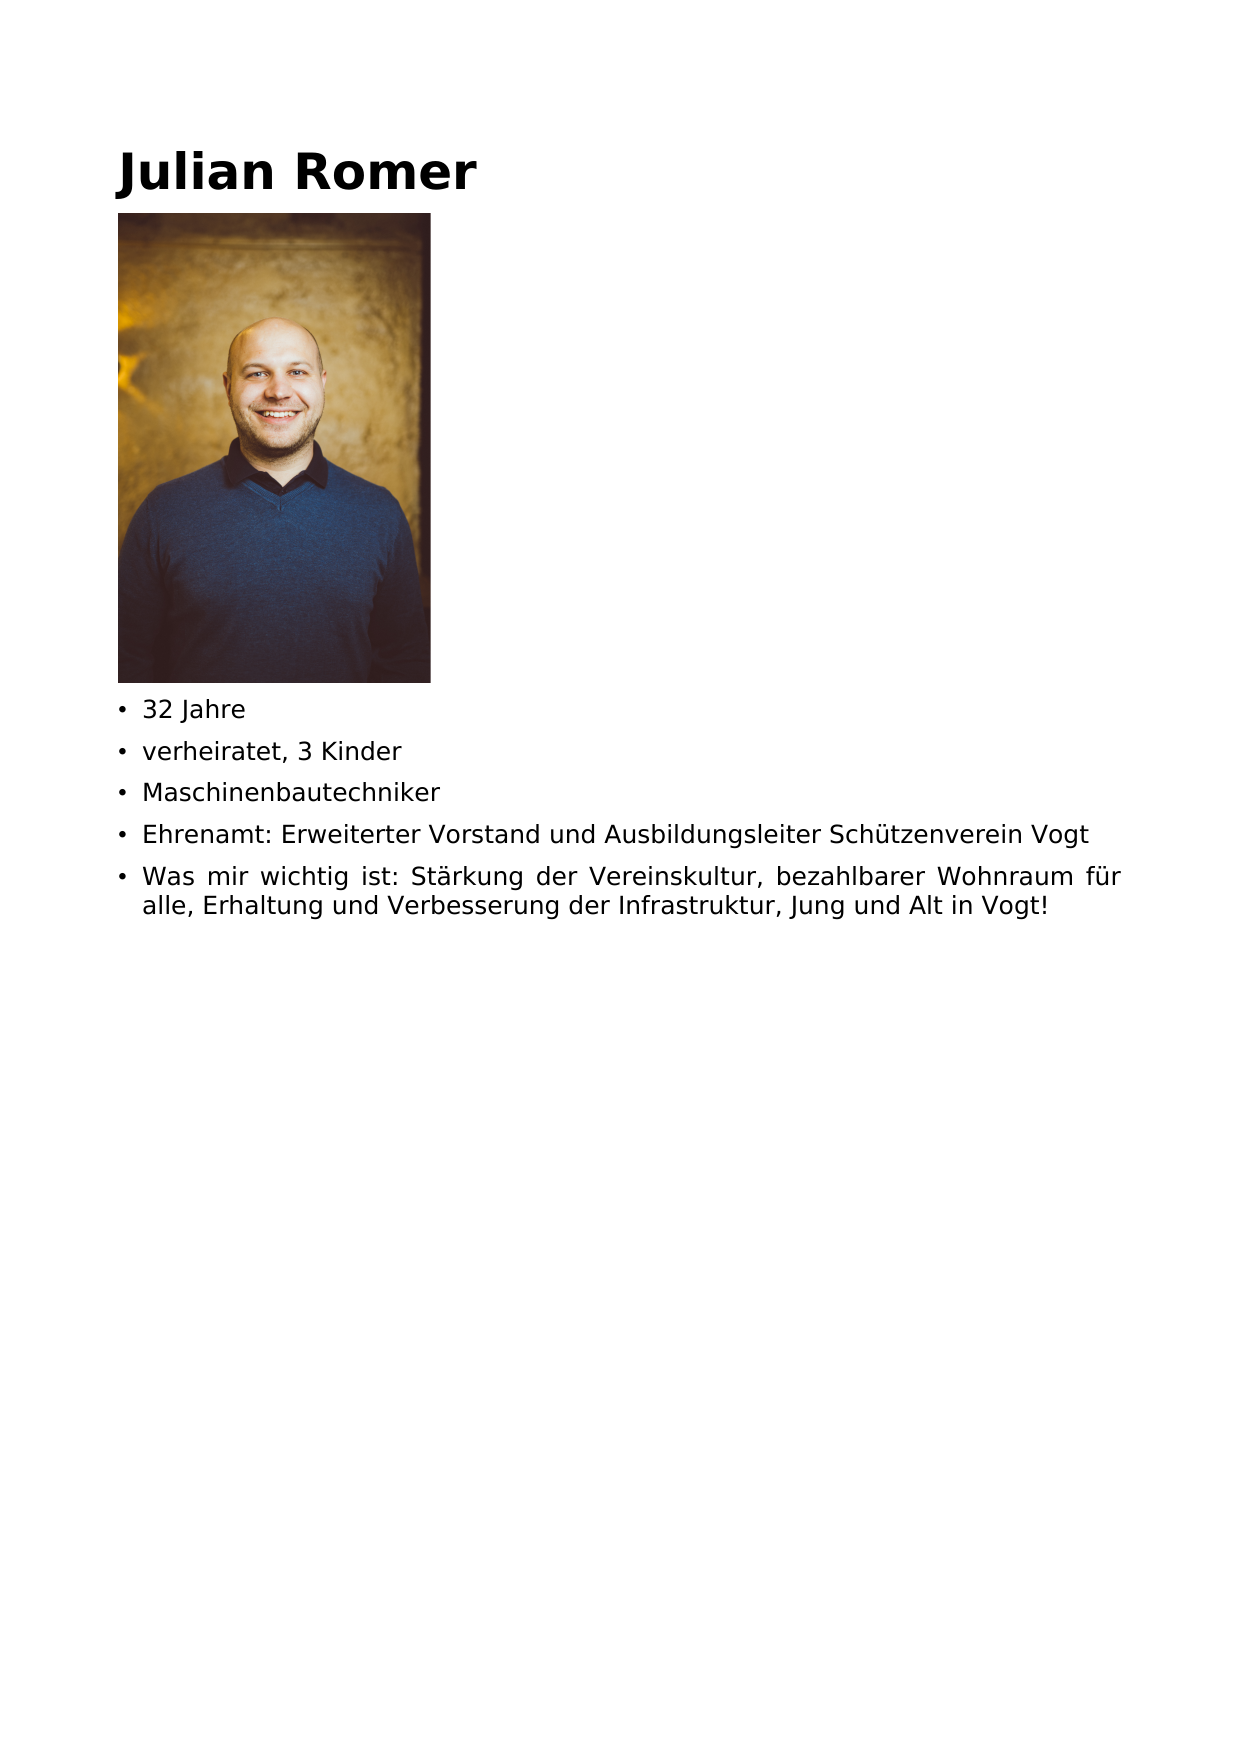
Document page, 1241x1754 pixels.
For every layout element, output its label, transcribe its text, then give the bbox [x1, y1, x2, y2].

list Ehrenamt: Erweiterter Vorstand und Ausbildungsleiter Schützenverein Vogt [118, 820, 1122, 849]
list Was mir wichtig ist: Stärkung der Vereinskultur, bezahlbarer Wohnraum für alle, Erhaltung und Verbesserung der Infrastruktur, Jung und Alt in Vogt! [118, 862, 1122, 920]
list verheiratet, 3 Kinder [118, 737, 1122, 766]
list 32 Jahre [118, 695, 1122, 724]
picture [118, 213, 431, 683]
list Maschinenbautechniker [118, 778, 1122, 808]
subtitle Julian Romer [118, 143, 1122, 201]
